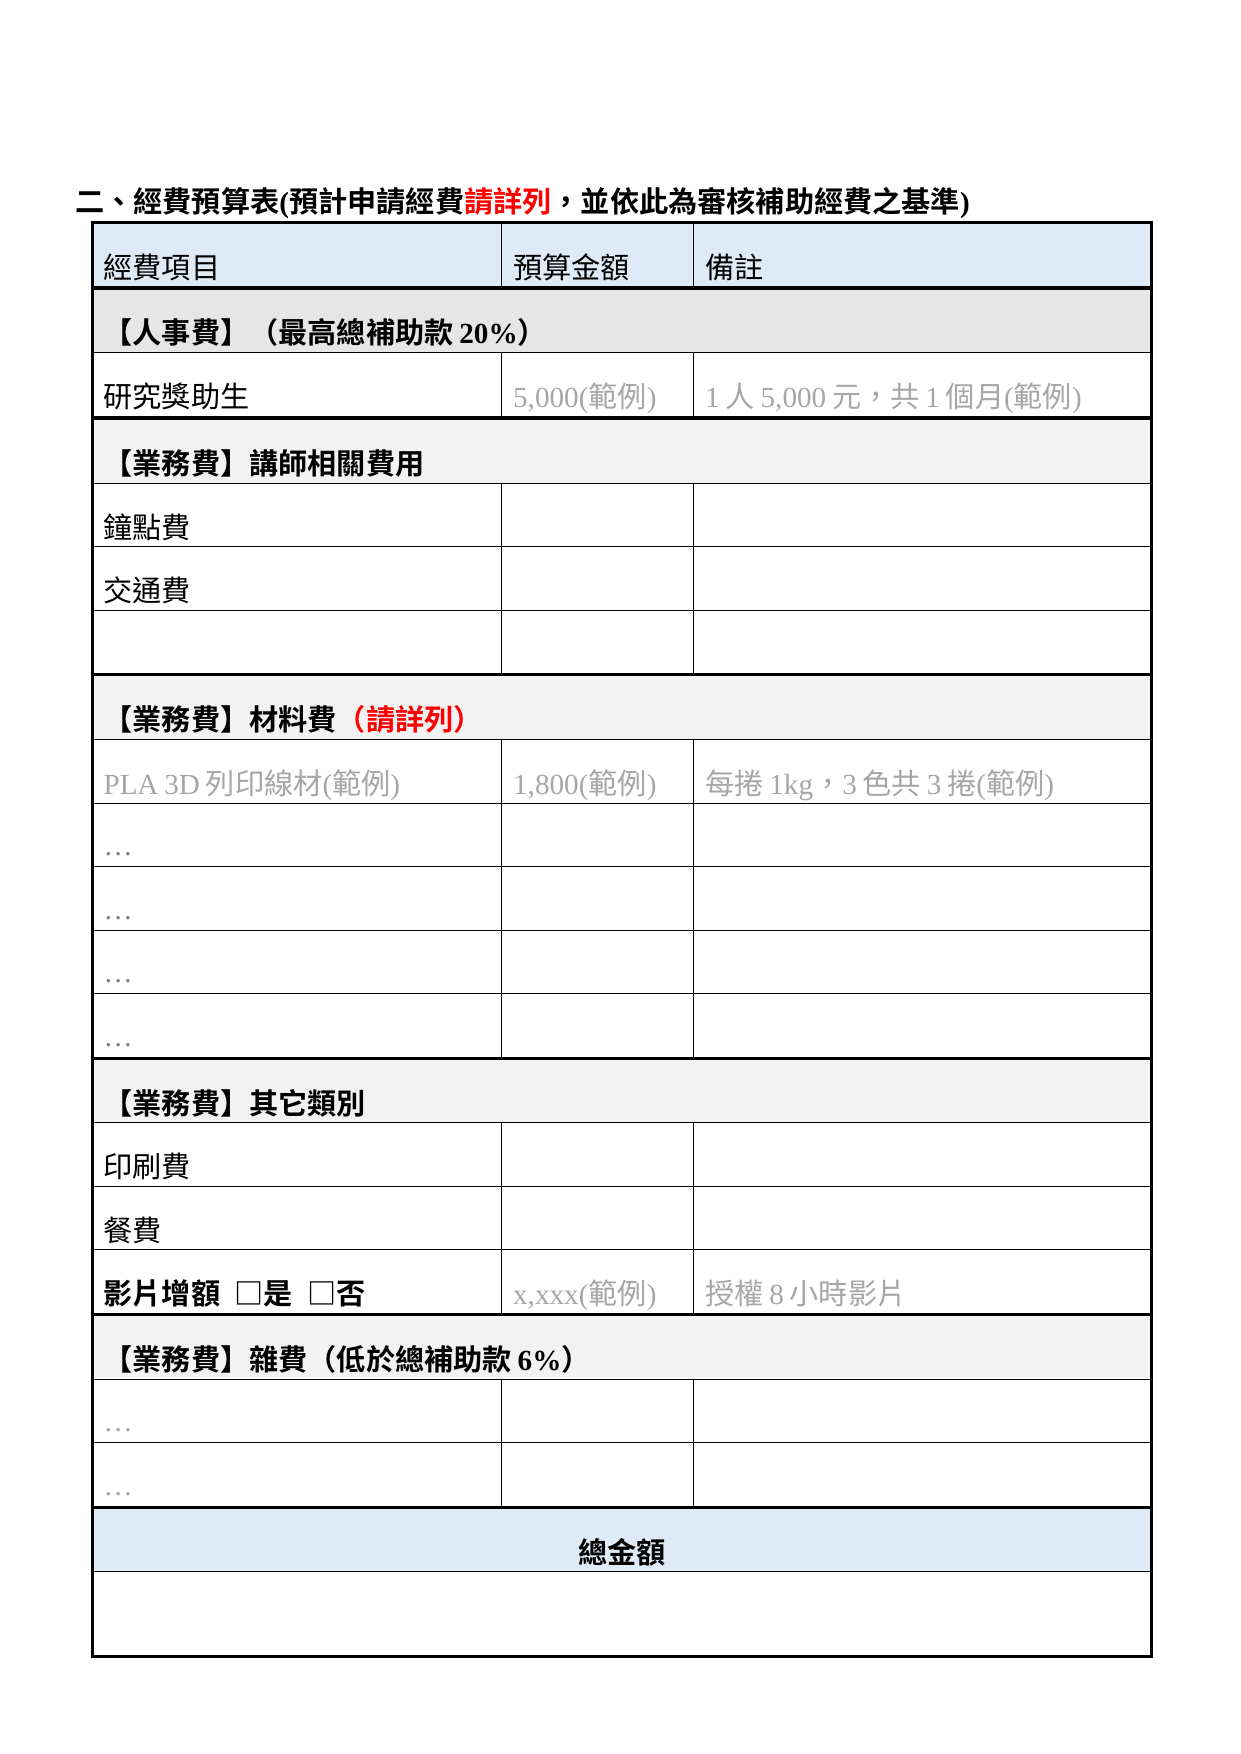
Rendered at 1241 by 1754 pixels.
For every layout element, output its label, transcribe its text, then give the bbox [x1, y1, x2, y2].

table_cell 餐費 [94, 1187, 501, 1249]
table_cell [502, 611, 693, 673]
table_cell [502, 1187, 693, 1249]
table_cell [502, 804, 693, 866]
table_cell 影片增額 □是 □否 [94, 1250, 501, 1313]
table_cell 授權8小時影片 [694, 1250, 1150, 1313]
table_cell … [94, 867, 501, 929]
table_cell [502, 484, 693, 546]
table_cell [694, 611, 1150, 673]
table_cell 5,000(範例) [502, 353, 693, 416]
table_cell 【業務費】雜費（低於總補助款6%） [94, 1316, 1150, 1378]
table_cell [502, 931, 693, 993]
table_cell [94, 611, 501, 673]
text 二、經費預算表(預計申請經費請詳列，並依此為審核補助經費之基準) [75, 158, 1165, 221]
table_cell 每捲1kg，3色共3捲(範例) [694, 740, 1150, 802]
table_cell 1人5,000元，共1個月(範例) [694, 353, 1150, 416]
table_cell [694, 484, 1150, 546]
table_cell [502, 867, 693, 929]
table_header 備註 [694, 224, 1150, 286]
table_cell 總金額 [94, 1509, 1150, 1571]
table_cell [502, 547, 693, 610]
table_cell [694, 1443, 1150, 1506]
table_cell [694, 1187, 1150, 1249]
table_cell [694, 1380, 1150, 1442]
table_cell … [94, 994, 501, 1057]
table_cell [502, 1380, 693, 1442]
table_cell 【業務費】講師相關費用 [94, 420, 1150, 483]
table_cell [694, 931, 1150, 993]
table_cell 1,800(範例) [502, 740, 693, 802]
table_cell … [94, 804, 501, 866]
table_cell … [94, 931, 501, 993]
table_cell … [94, 1443, 501, 1506]
table_cell PLA 3D列印線材(範例) [94, 740, 501, 802]
table_cell [502, 1123, 693, 1186]
table_header 預算金額 [502, 224, 693, 286]
table_cell [694, 1123, 1150, 1186]
table_cell 【人事費】（最高總補助款20%） [94, 290, 1150, 352]
table_cell [502, 994, 693, 1057]
table_cell [694, 867, 1150, 929]
table_cell [502, 1443, 693, 1506]
table_cell 交通費 [94, 547, 501, 610]
table_header 經費項目 [94, 224, 501, 286]
table_cell 印刷費 [94, 1123, 501, 1186]
table_cell 研究獎助生 [94, 353, 501, 416]
table_cell 【業務費】其它類別 [94, 1060, 1150, 1122]
table_cell [694, 547, 1150, 610]
table_cell x,xxx(範例) [502, 1250, 693, 1313]
table_cell 【業務費】材料費（請詳列） [94, 676, 1150, 739]
table_cell … [94, 1380, 501, 1442]
table_cell [694, 994, 1150, 1057]
table_cell [94, 1572, 1150, 1655]
table_cell 鐘點費 [94, 484, 501, 546]
table_cell [694, 804, 1150, 866]
